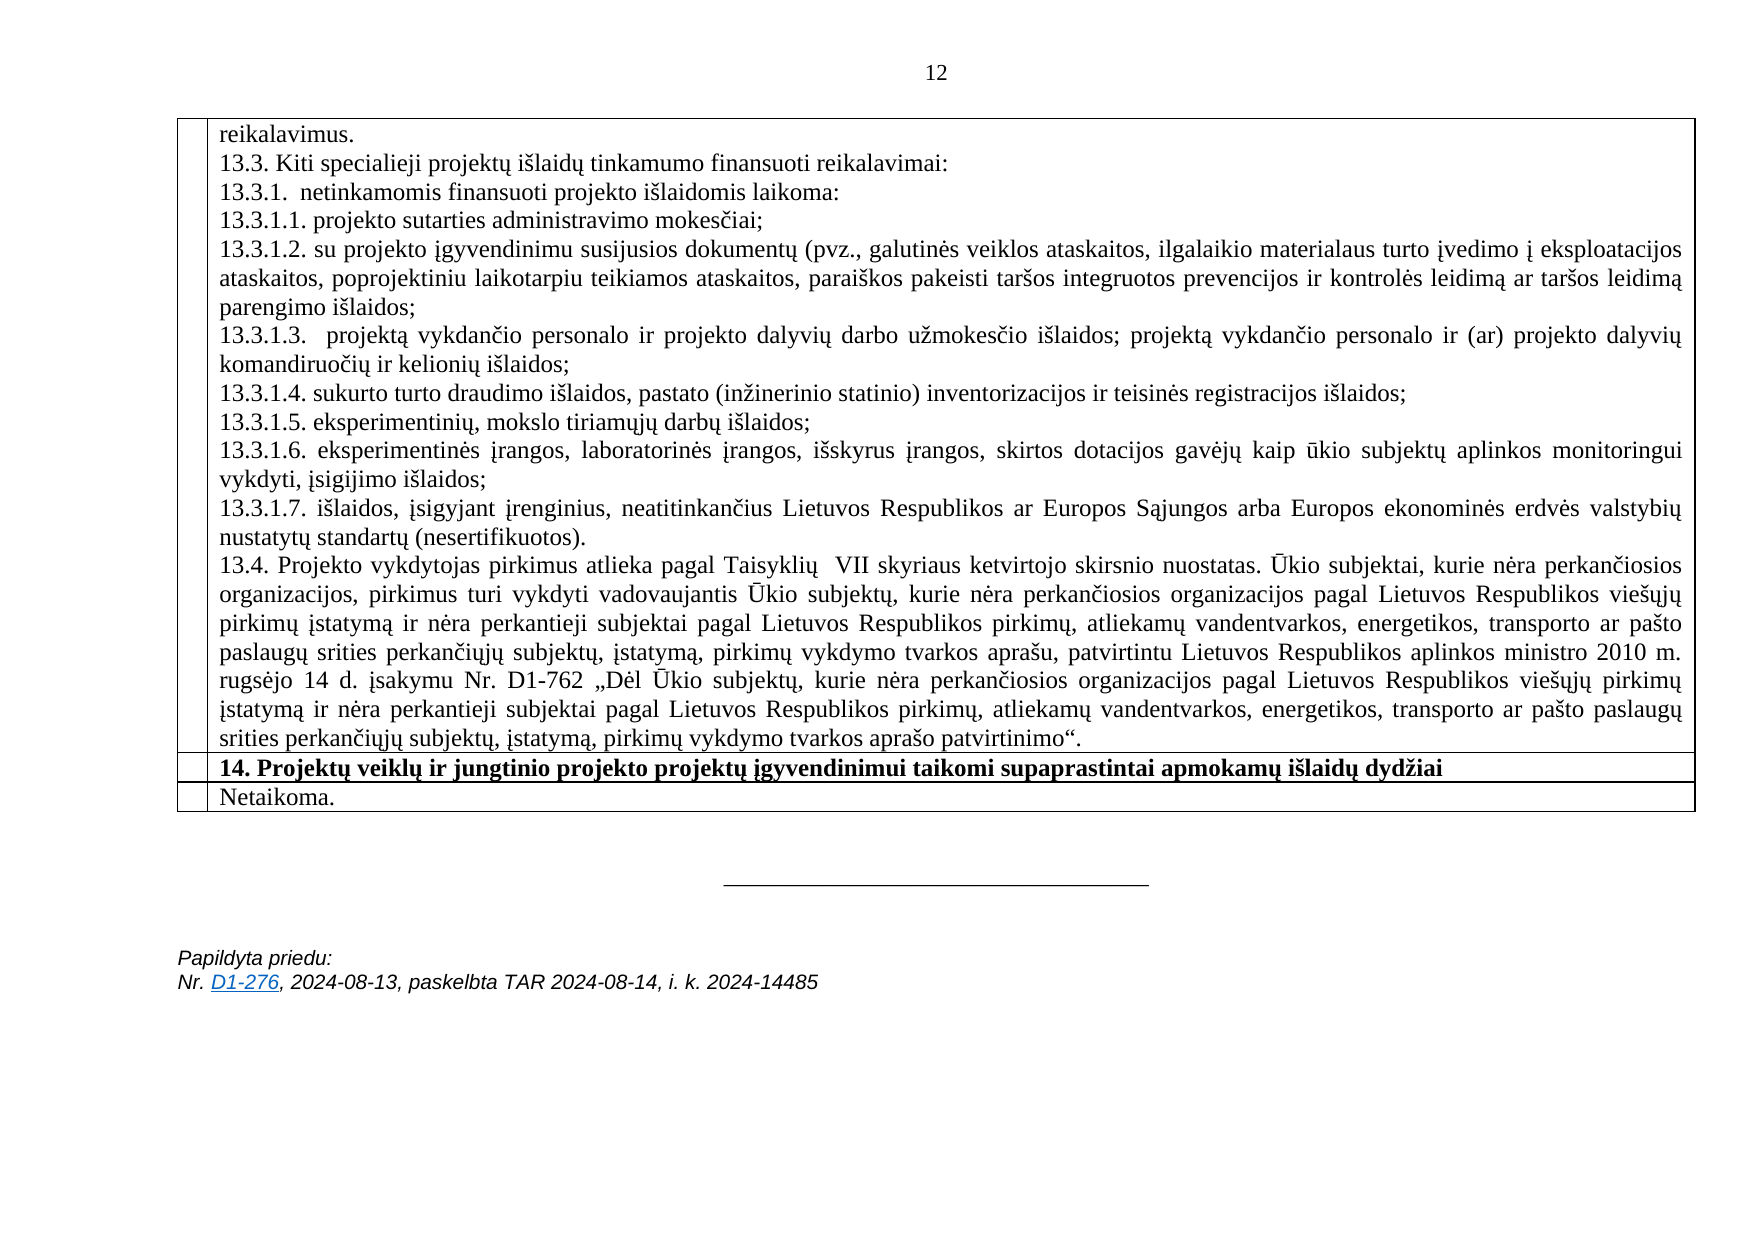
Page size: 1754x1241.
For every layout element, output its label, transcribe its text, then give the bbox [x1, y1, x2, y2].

table_cell [178, 783, 207, 811]
table_cell reikalavimus. 13.3. Kiti specialieji projektų išlaidų tinkamumo finansuoti reikalavimai: 13.3.1. netinkamomis finansuoti projekto išlaidomis laikoma: 13.3.1.1. projekto sutarties administravimo mokesčiai; 13.3.1.2. su projekto įgyvendinimu susijusios dokumentų (pvz., galutinės veiklos ataskaitos, ilgalaikio materialaus turto įvedimo į eksploatacijos ataskaitos, poprojektiniu laikotarpiu teikiamos ataskaitos, paraiškos pakeisti taršos integruotos prevencijos ir kontrolės leidimą ar taršos leidimą parengimo išlaidos; 13.3.1.3. projektą vykdančio personalo ir projekto dalyvių darbo užmokesčio išlaidos; projektą vykdančio personalo ir (ar) projekto dalyvių komandiruočių ir kelionių išlaidos; 13.3.1.4. sukurto turto draudimo išlaidos, pastato (inžinerinio statinio) inventorizacijos ir teisinės registracijos išlaidos; 13.3.1.5. eksperimentinių, mokslo tiriamųjų darbų išlaidos; 13.3.1.6. eksperimentinės įrangos, laboratorinės įrangos, išskyrus įrangos, skirtos dotacijos gavėjų kaip ūkio subjektų aplinkos monitoringui vykdyti, įsigijimo išlaidos; 13.3.1.7. išlaidos, įsigyjant įrenginius, neatitinkančius Lietuvos Respublikos ar Europos Sąjungos arba Europos ekonominės erdvės valstybių nustatytų standartų (nesertifikuotos). 13.4. Projekto vykdytojas pirkimus atlieka pagal Taisyklių VII skyriaus ketvirtojo skirsnio nuostatas. Ūkio subjektai, kurie nėra perkančiosios organizacijos, pirkimus turi vykdyti vadovaujantis Ūkio subjektų, kurie nėra perkančiosios organizacijos pagal Lietuvos Respublikos viešųjų pirkimų įstatymą ir nėra perkantieji subjektai pagal Lietuvos Respublikos pirkimų, atliekamų vandentvarkos, energetikos, transporto ar pašto paslaugų srities perkančiųjų subjektų, įstatymą, pirkimų vykdymo tvarkos aprašu, patvirtintu Lietuvos Respublikos aplinkos ministro 2010 m. rugsėjo 14 d. įsakymu Nr. D1-762 „Dėl Ūkio subjektų, kurie nėra perkančiosios organizacijos pagal Lietuvos Respublikos viešųjų pirkimų įstatymą ir nėra perkantieji subjektai pagal Lietuvos Respublikos pirkimų, atliekamų vandentvarkos, energetikos, transporto ar pašto paslaugų srities perkančiųjų subjektų, įstatymą, pirkimų vykdymo tvarkos aprašo patvirtinimo“. [208, 119, 1694, 752]
table_cell [178, 119, 207, 752]
table_cell Netaikoma. [208, 783, 1694, 811]
text __________________________________ [177, 860, 1695, 888]
table_cell [178, 753, 207, 781]
table_cell 14. Projektų veiklų ir jungtinio projekto projektų įgyvendinimui taikomi supaprastintai apmokamų išlaidų dydžiai [208, 753, 1694, 781]
text Nr. D1-276, 2024-08-13, paskelbta TAR 2024-08-14, i. k. 2024-14485 [177, 969, 1695, 993]
text Papildyta priedu: [177, 946, 1695, 969]
